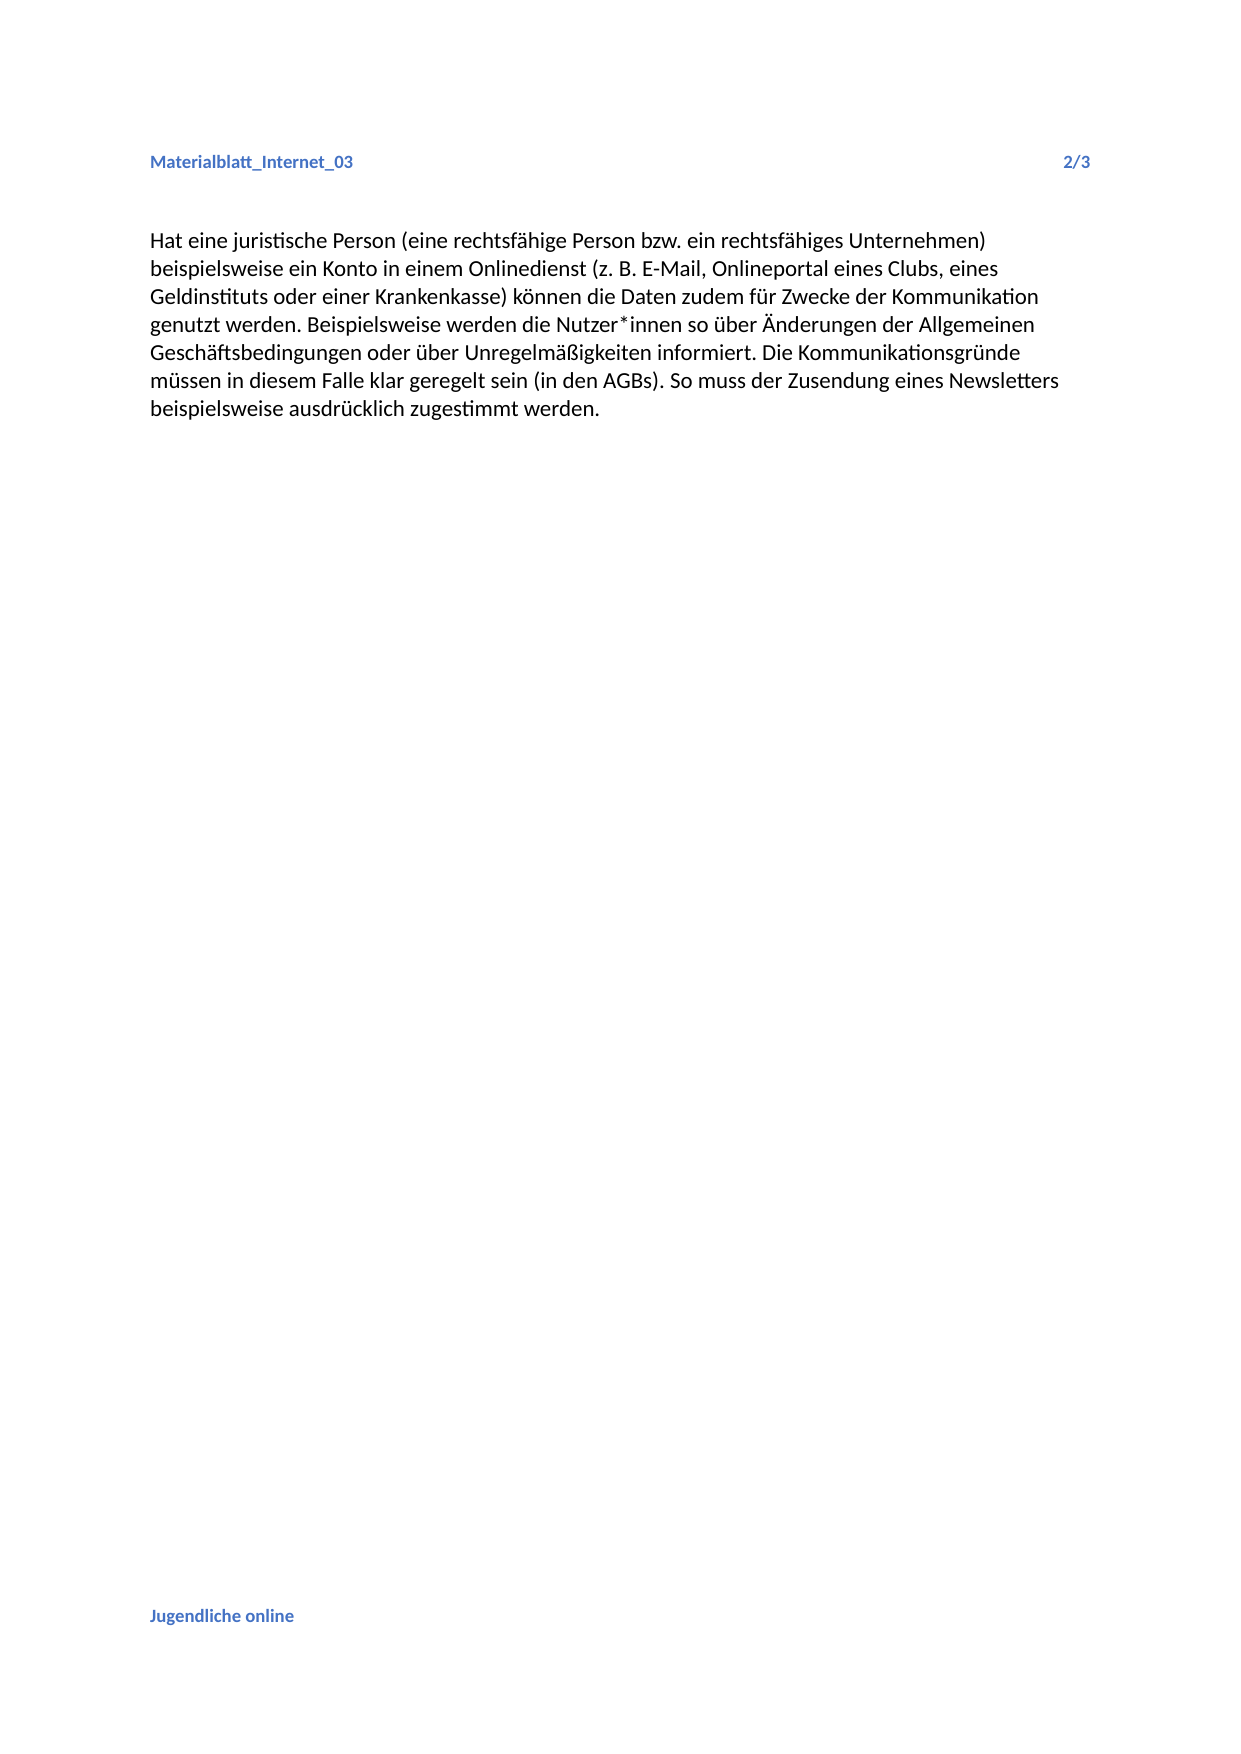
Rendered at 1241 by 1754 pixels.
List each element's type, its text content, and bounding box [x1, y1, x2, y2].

text Hat eine juristische Person (eine rechtsfähige Person bzw. ein rechtsfähiges Unternehmen) beispielsweise ein Konto in einem Onlinedienst (z. B. E-Mail, Onlineportal eines Clubs, eines Geldinstituts oder einer Krankenkasse) können die Daten zudem für Zwecke der Kommunikation genutzt werden. Beispielsweise werden die Nutzer*innen so über Änderungen der Allgemeinen Geschäftsbedingungen oder über Unregelmäßigkeiten informiert. Die Kommunikationsgründe müssen in diesem Falle klar geregelt sein (in den AGBs). So muss der Zusendung eines Newsletters beispielsweise ausdrücklich zugestimmt werden. [150, 226, 1090, 422]
